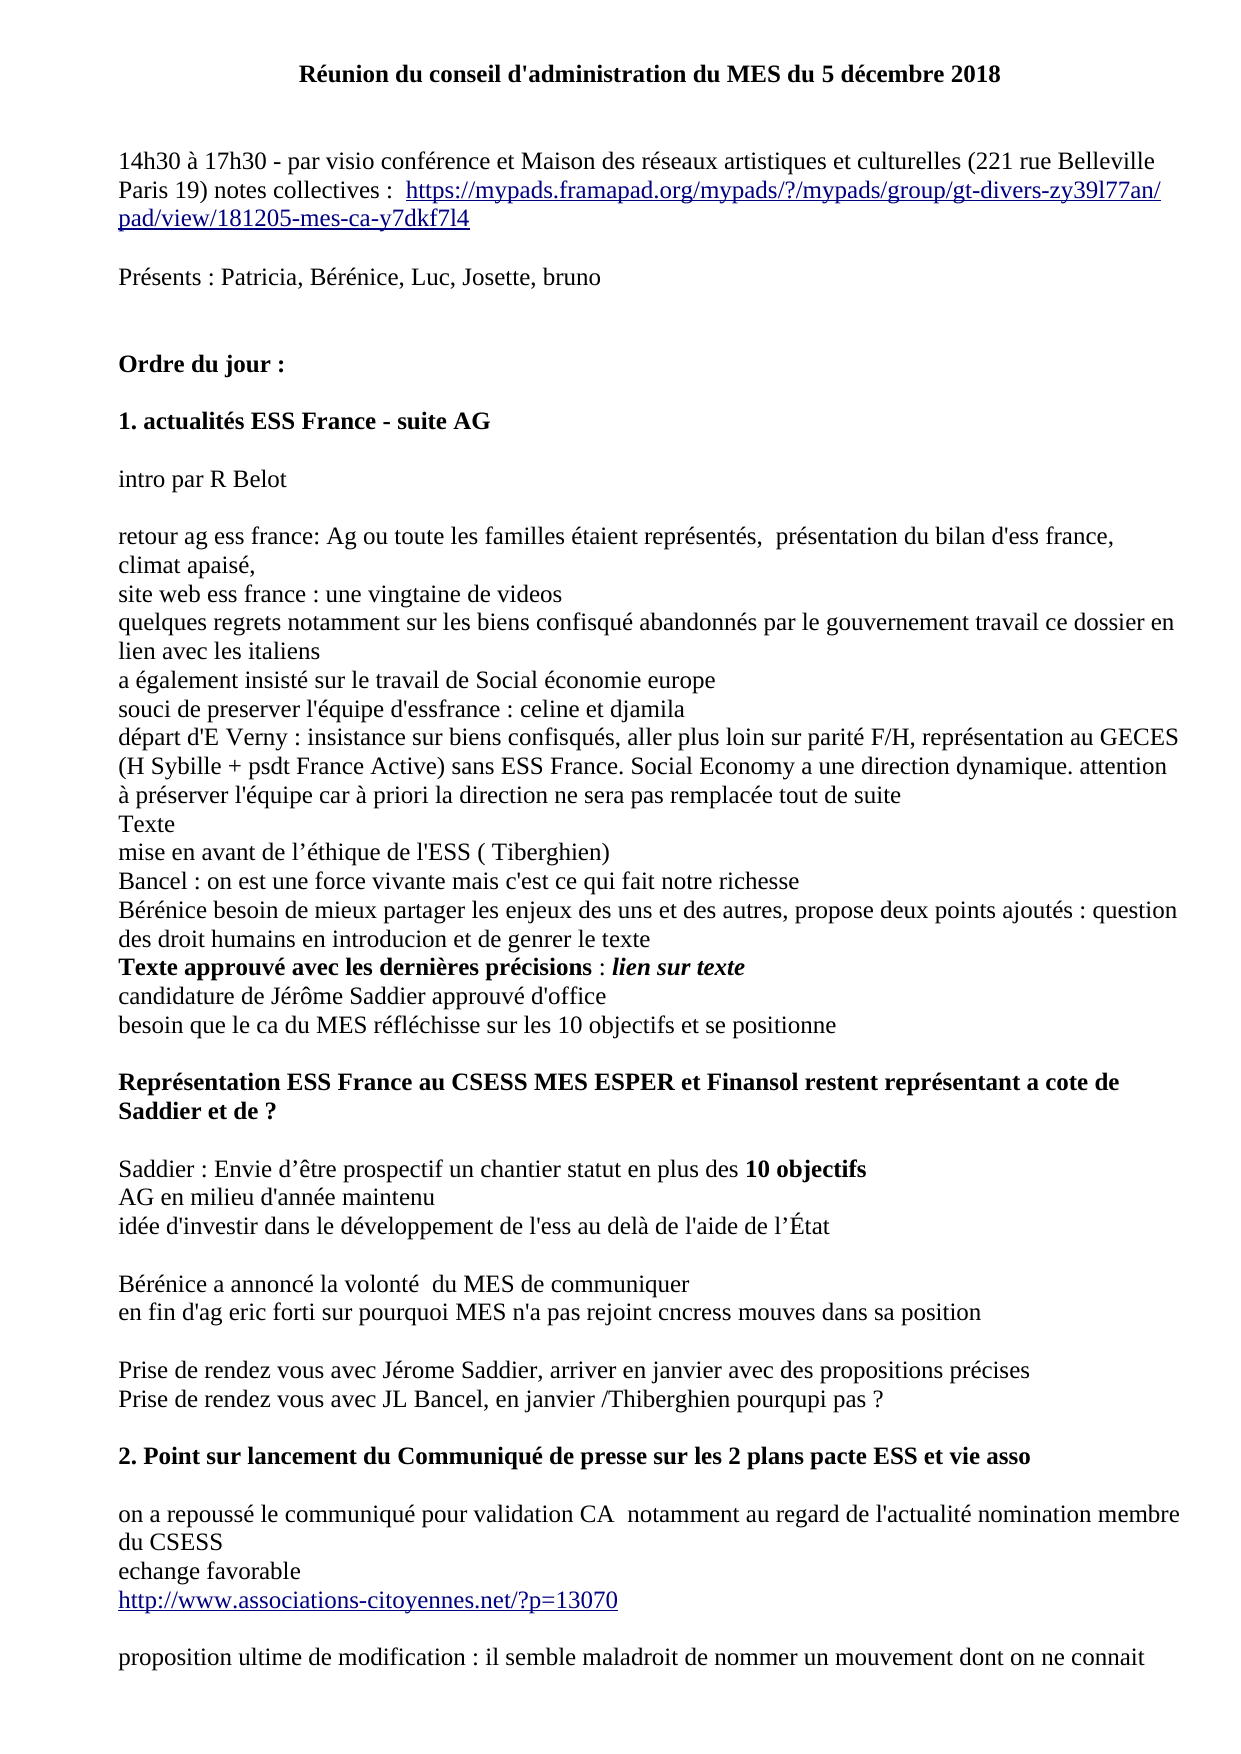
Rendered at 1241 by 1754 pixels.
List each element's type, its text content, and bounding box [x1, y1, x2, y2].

text 14h30 à 17h30 - par visio conférence et Maison des réseaux artistiques et culturelles (221 rue Belleville Paris 19) notes collectives : https://mypads.framapad.org/mypads/?/mypads/group/gt-divers-zy39l77an/pad/view/181205-mes-ca-y7dkf7l4 [118, 117, 1181, 232]
text Présents : Patricia, Bérénice, Luc, Josette, bruno [118, 262, 1181, 319]
text Ordre du jour : 1. actualités ESS France - suite AG intro par R Belot retour ag ess france: Ag ou toute les familles étaient représentés, présentation du bilan d'ess france, climat apaisé, site web ess france : une vingtaine de videos quelques regrets notamment sur les biens confisqué abandonnés par le gouvernement travail ce dossier en lien avec les italiens a également insisté sur le travail de Social économie europe souci de preserver l'équipe d'essfrance : celine et djamila départ d'E Verny : insistance sur biens confisqués, aller plus loin sur parité F/H, représentation au GECES (H Sybille + psdt France Active) sans ESS France. Social Economy a une direction dynamique. attention à préserver l'équipe car à priori la direction ne sera pas remplacée tout de suite Texte mise en avant de l’éthique de l'ESS ( Tiberghien) Bancel : on est une force vivante mais c'est ce qui fait notre richesse Bérénice besoin de mieux partager les enjeux des uns et des autres, propose deux points ajoutés : question des droit humains en introducion et de genrer le texte Texte approuvé avec les dernières précisions : lien sur texte candidature de Jérôme Saddier approuvé d'office besoin que le ca du MES réfléchisse sur les 10 objectifs et se positionne Représentation ESS France au CSESS MES ESPER et Finansol restent représentant a cote de Saddier et de ? Saddier : Envie d’être prospectif un chantier statut en plus des 10 objectifs AG en milieu d'année maintenu idée d'investir dans le développement de l'ess au delà de l'aide de l’État Bérénice a annoncé la volonté du MES de communiquer en fin d'ag eric forti sur pourquoi MES n'a pas rejoint cncress mouves dans sa position Prise de rendez vous avec Jérome Saddier, arriver en janvier avec des propositions précises Prise de rendez vous avec JL Bancel, en janvier /Thiberghien pourqupi pas ? 2. Point sur lancement du Communiqué de presse sur les 2 plans pacte ESS et vie asso on a repoussé le communiqué pour validation CA notamment au regard de l'actualité nomination membre du CSESS echange favorable http://www.associations-citoyennes.net/?p=13070 proposition ultime de modification : il semble maladroit de nommer un mouvement dont on ne connait [118, 349, 1181, 1671]
text Réunion du conseil d'administration du MES du 5 décembre 2018 [118, 59, 1181, 88]
